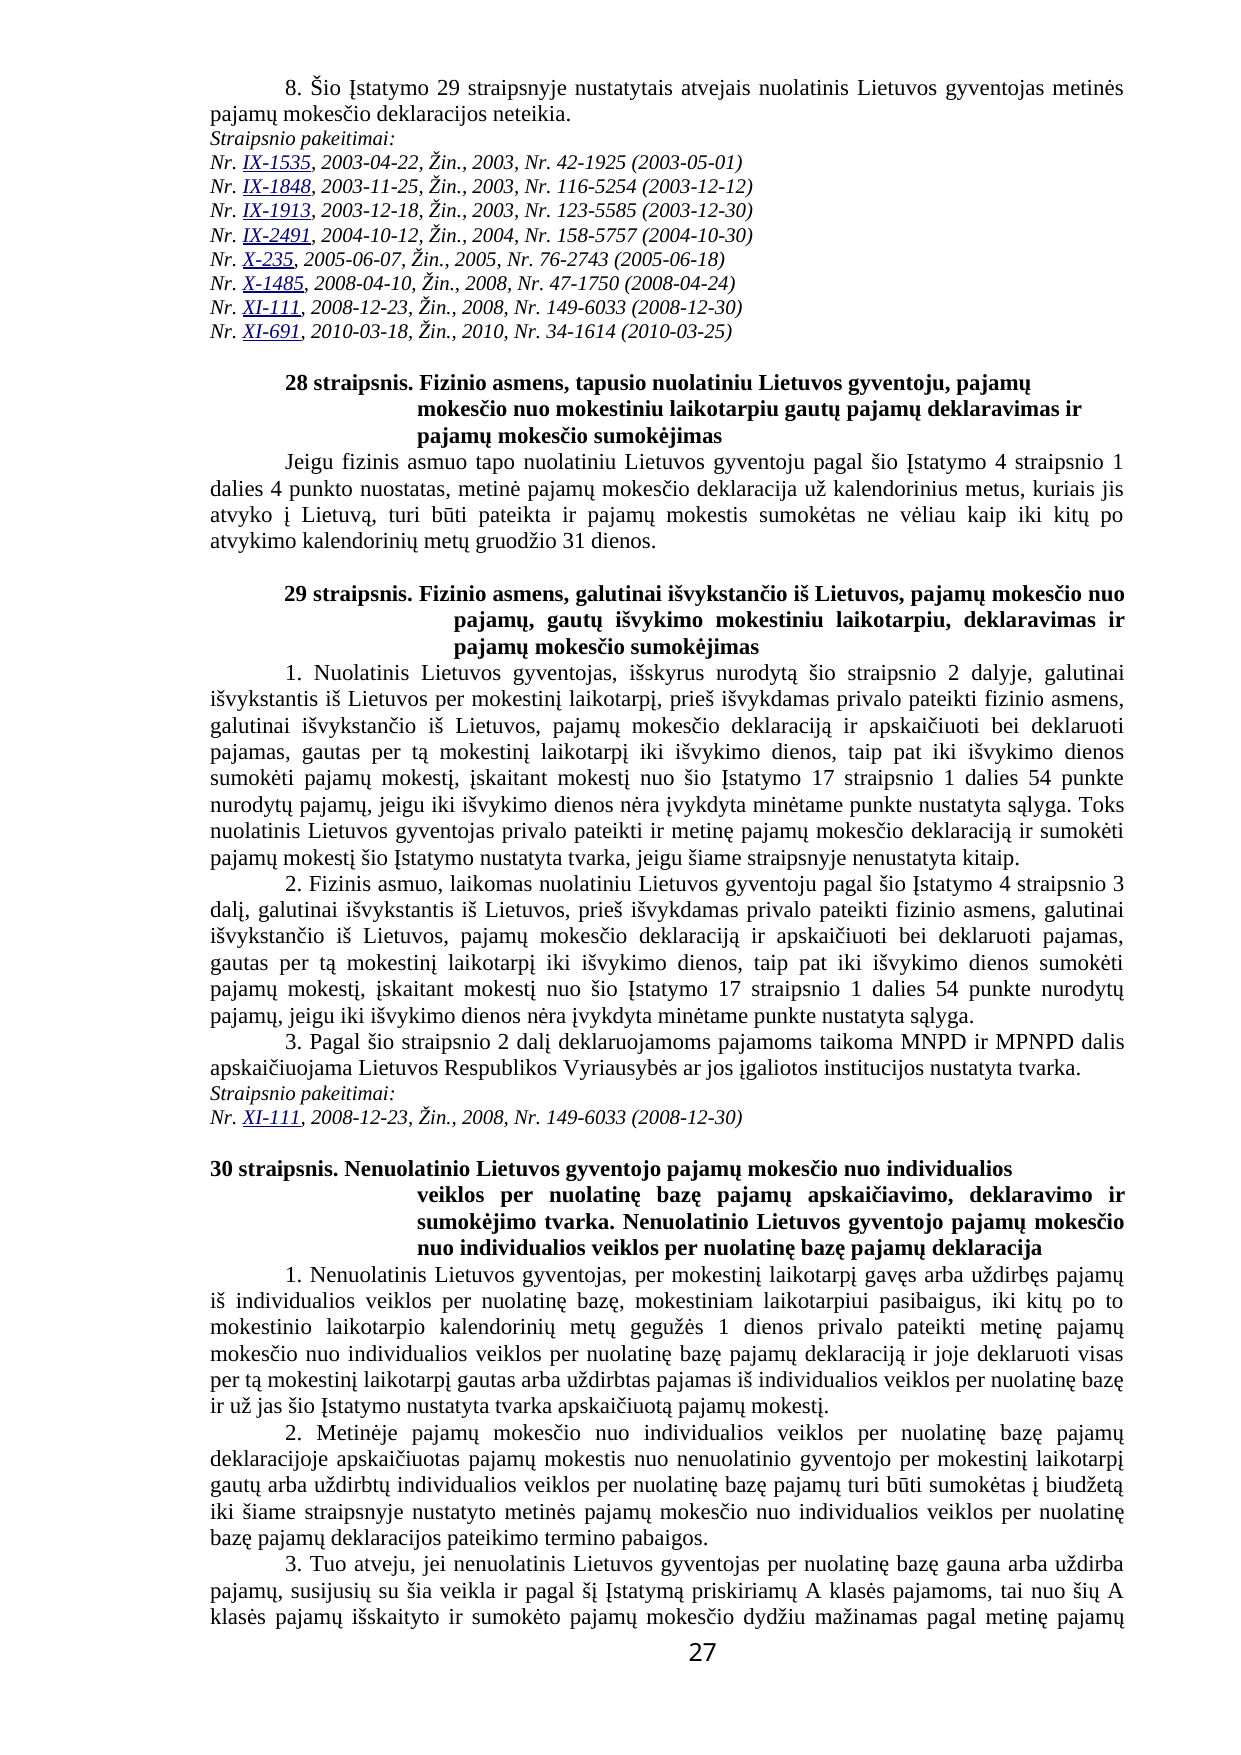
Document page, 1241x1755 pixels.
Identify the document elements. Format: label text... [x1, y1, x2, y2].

text 28 straipsnis. Fizinio asmens, tapusio nuolatiniu Lietuvos gyventoju, pajamų [285, 369, 1126, 396]
text Jeigu fizinis asmuo tapo nuolatiniu Lietuvos gyventoju pagal šio Įstatymo 4 straipsnio 1 dalies 4 punkto nuostatas, metinė pajamų mokesčio deklaracija už kalendorinius metus, kuriais jis atvyko į Lietuvą, turi būti pateikta ir pajamų mokestis sumokėtas ne vėliau kaip iki kitų po atvykimo kalendorinių metų gruodžio 31 dienos. [210, 448, 1126, 554]
text Straipsnio pakeitimai: [210, 126, 1126, 150]
text Nr. IX-1535, 2003-04-22, Žin., 2003, Nr. 42-1925 (2003-05-01) [210, 150, 1126, 174]
text 3. Pagal šio straipsnio 2 dalį deklaruojamoms pajamoms taikoma MNPD ir MPNPD dalis apskaičiuojama Lietuvos Respublikos Vyriausybės ar jos įgaliotos institucijos nustatyta tvarka. [210, 1028, 1126, 1081]
text Nr. IX-1848, 2003-11-25, Žin., 2003, Nr. 116-5254 (2003-12-12) [210, 174, 1126, 198]
text 3. Tuo atveju, jei nenuolatinis Lietuvos gyventojas per nuolatinę bazę gauna arba uždirba pajamų, susijusių su šia veikla ir pagal šį Įstatymą priskiriamų A klasės pajamoms, tai nuo šių A klasės pajamų išskaityto ir sumokėto pajamų mokesčio dydžiu mažinamas pagal metinę pajamų [210, 1551, 1126, 1629]
text Nr. XI-111, 2008-12-23, Žin., 2008, Nr. 149-6033 (2008-12-30) [210, 1105, 1126, 1129]
text 2. Metinėje pajamų mokesčio nuo individualios veiklos per nuolatinę bazę pajamų deklaracijoje apskaičiuotas pajamų mokestis nuo nenuolatinio gyventojo per mokestinį laikotarpį gautų arba uždirbtų individualios veiklos per nuolatinę bazę pajamų turi būti sumokėtas į biudžetą iki šiame straipsnyje nustatyto metinės pajamų mokesčio nuo individualios veiklos per nuolatinę bazę pajamų deklaracijos pateikimo termino pabaigos. [210, 1419, 1126, 1551]
text Nr. X-1485, 2008-04-10, Žin., 2008, Nr. 47-1750 (2008-04-24) [210, 271, 1126, 295]
text Nr. XI-111, 2008-12-23, Žin., 2008, Nr. 149-6033 (2008-12-30) [210, 295, 1126, 319]
text 1. Nenuolatinis Lietuvos gyventojas, per mokestinį laikotarpį gavęs arba uždirbęs pajamų iš individualios veiklos per nuolatinę bazę, mokestiniam laikotarpiui pasibaigus, iki kitų po to mokestinio laikotarpio kalendorinių metų gegužės 1 dienos privalo pateikti metinę pajamų mokesčio nuo individualios veiklos per nuolatinę bazę pajamų deklaraciją ir joje deklaruoti visas per tą mokestinį laikotarpį gautas arba uždirbtas pajamas iš individualios veiklos per nuolatinę bazę ir už jas šio Įstatymo nustatyta tvarka apskaičiuotą pajamų mokestį. [210, 1261, 1126, 1419]
text Nr. IX-2491, 2004-10-12, Žin., 2004, Nr. 158-5757 (2004-10-30) [210, 222, 1126, 247]
text pajamų mokesčio sumokėjimas [417, 422, 1126, 448]
text 8. Šio Įstatymo 29 straipsnyje nustatytais atvejais nuolatinis Lietuvos gyventojas metinės pajamų mokesčio deklaracijos neteikia. [210, 73, 1126, 126]
text Straipsnio pakeitimai: [210, 1081, 1126, 1105]
text 1. Nuolatinis Lietuvos gyventojas, išskyrus nurodytą šio straipsnio 2 dalyje, galutinai išvykstantis iš Lietuvos per mokestinį laikotarpį, prieš išvykdamas privalo pateikti fizinio asmens, galutinai išvykstančio iš Lietuvos, pajamų mokesčio deklaraciją ir apskaičiuoti bei deklaruoti pajamas, gautas per tą mokestinį laikotarpį iki išvykimo dienos, taip pat iki išvykimo dienos sumokėti pajamų mokestį, įskaitant mokestį nuo šio Įstatymo 17 straipsnio 1 dalies 54 punkte nurodytų pajamų, jeigu iki išvykimo dienos nėra įvykdyta minėtame punkte nustatyta sąlyga. Toks nuolatinis Lietuvos gyventojas privalo pateikti ir metinę pajamų mokesčio deklaraciją ir sumokėti pajamų mokestį šio Įstatymo nustatyta tvarka, jeigu šiame straipsnyje nenustatyta kitaip. [210, 659, 1126, 870]
text Nr. XI-691, 2010-03-18, Žin., 2010, Nr. 34-1614 (2010-03-25) [210, 319, 1126, 343]
text Nr. IX-1913, 2003-12-18, Žin., 2003, Nr. 123-5585 (2003-12-30) [210, 198, 1126, 222]
text Nr. X-235, 2005-06-07, Žin., 2005, Nr. 76-2743 (2005-06-18) [210, 247, 1126, 271]
text mokesčio nuo mokestiniu laikotarpiu gautų pajamų deklaravimas ir [417, 396, 1126, 422]
text 29 straipsnis. Fizinio asmens, galutinai išvykstančio iš Lietuvos, pajamų mokesčio nuo pajamų, gautų išvykimo mokestiniu laikotarpiu, deklaravimas ir pajamų mokesčio sumokėjimas [284, 580, 1126, 659]
text 30 straipsnis. Nenuolatinio Lietuvos gyventojo pajamų mokesčio nuo individualios [210, 1155, 1126, 1182]
text 2. Fizinis asmuo, laikomas nuolatiniu Lietuvos gyventoju pagal šio Įstatymo 4 straipsnio 3 dalį, galutinai išvykstantis iš Lietuvos, prieš išvykdamas privalo pateikti fizinio asmens, galutinai išvykstančio iš Lietuvos, pajamų mokesčio deklaraciją ir apskaičiuoti bei deklaruoti pajamas, gautas per tą mokestinį laikotarpį iki išvykimo dienos, taip pat iki išvykimo dienos sumokėti pajamų mokestį, įskaitant mokestį nuo šio Įstatymo 17 straipsnio 1 dalies 54 punkte nurodytų pajamų, jeigu iki išvykimo dienos nėra įvykdyta minėtame punkte nustatyta sąlyga. [210, 870, 1126, 1028]
text veiklos per nuolatinę bazę pajamų apskaičiavimo, deklaravimo ir sumokėjimo tvarka. Nenuolatinio Lietuvos gyventojo pajamų mokesčio nuo individualios veiklos per nuolatinę bazę pajamų deklaracija [417, 1182, 1126, 1261]
